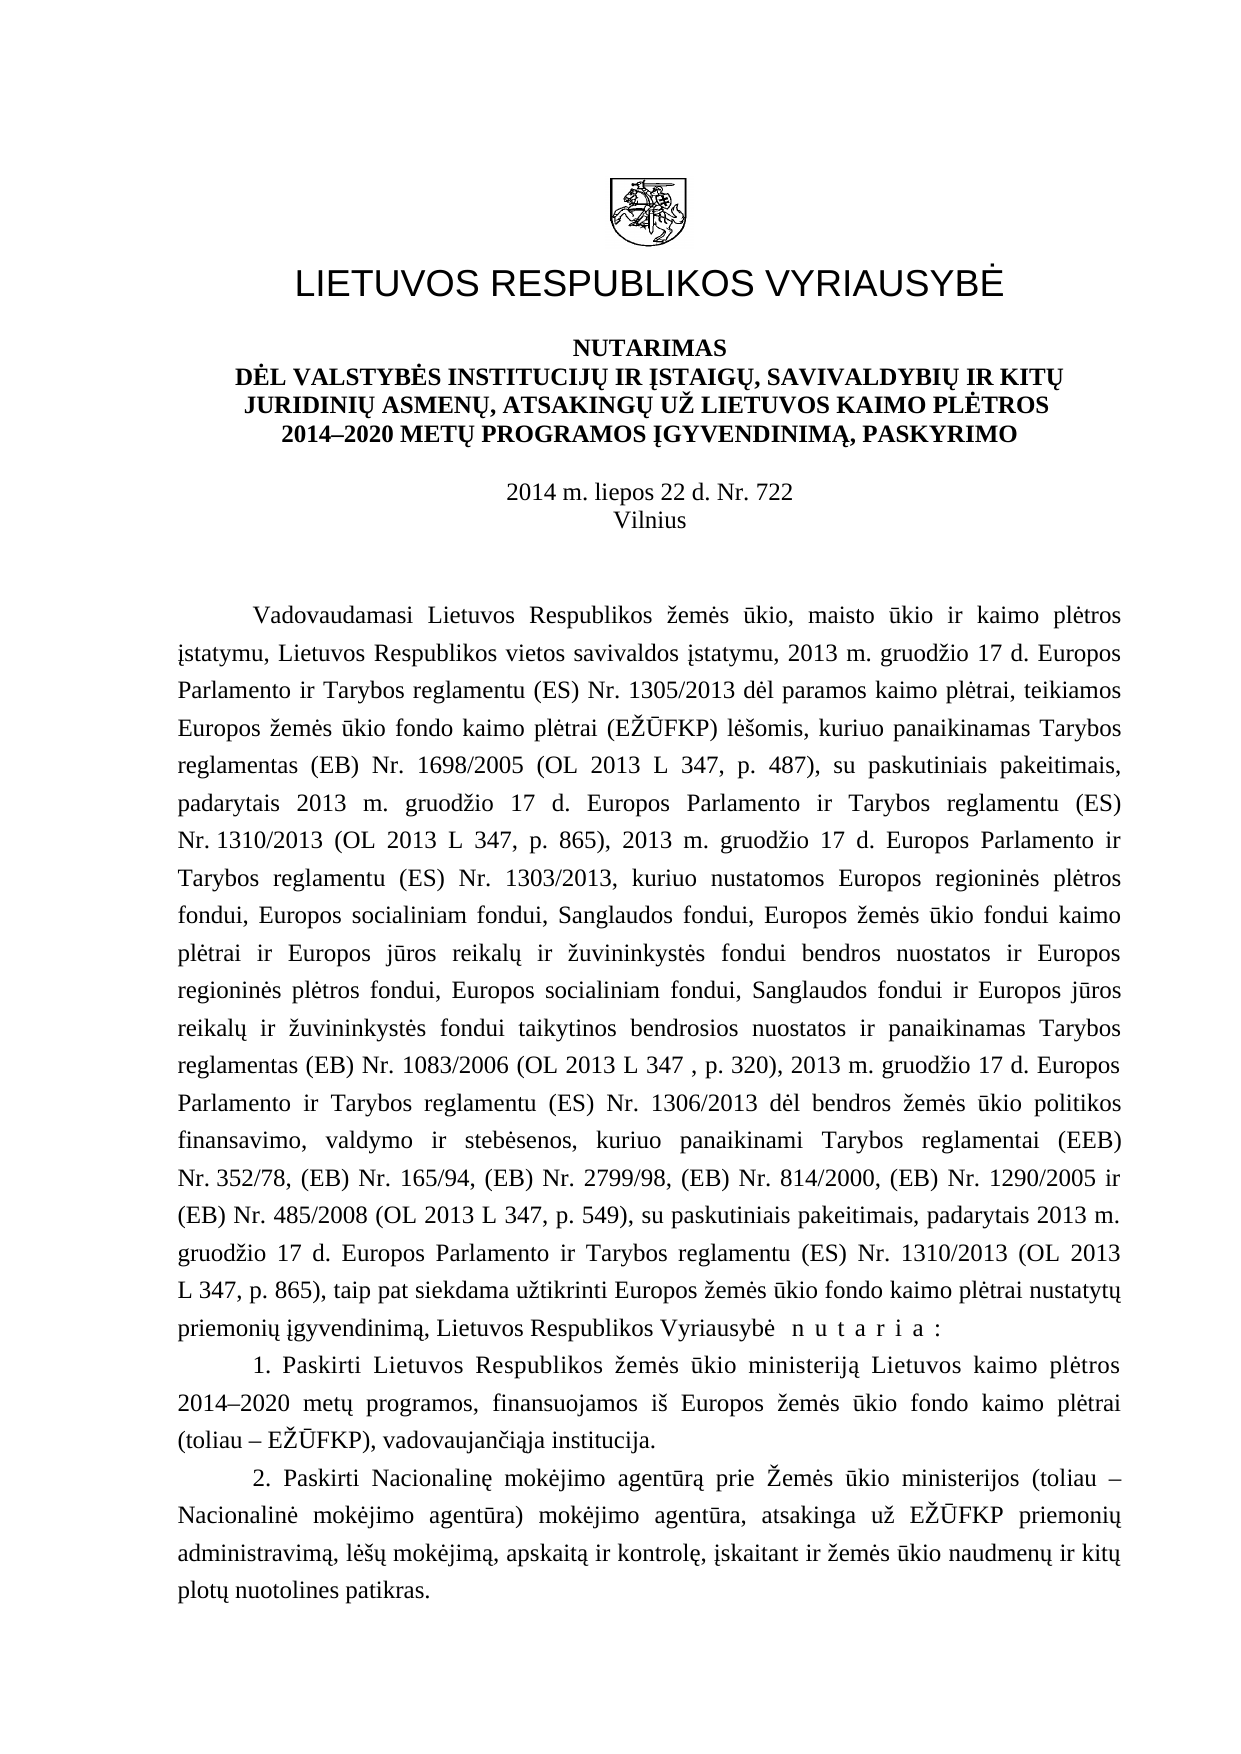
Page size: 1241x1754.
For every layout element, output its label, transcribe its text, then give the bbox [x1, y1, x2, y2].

text nutarimas [177, 333, 1122, 362]
text 2. Paskirti Nacionalinę mokėjimo agentūrą prie Žemės ūkio ministerijos (toliau – Nacionalinė mokėjimo agentūra) mokėjimo agentūra, atsakinga už EŽŪFKP priemonių administravimą, lėšų mokėjimą, apskaitą ir kontrolę, įskaitant ir žemės ūkio naudmenų ir kitų plotų nuotolines patikras. [177, 1454, 1122, 1604]
text Lietuvos Respublikos Vyriausybė [177, 261, 1122, 304]
text 1. Paskirti Lietuvos Respublikos žemės ūkio ministeriją Lietuvos kaimo plėtros 2014–2020 metų programos, finansuojamos iš Europos žemės ūkio fondo kaimo plėtrai (toliau – EŽŪFKP), vadovaujančiąja institucija. [177, 1342, 1122, 1454]
text 2014 m. liepos 22 d. Nr. 722 Vilnius [177, 477, 1122, 534]
text Vadovaudamasi Lietuvos Respublikos žemės ūkio, maisto ūkio ir kaimo plėtros įstatymu, Lietuvos Respublikos vietos savivaldos įstatymu, 2013 m. gruodžio 17 d. Europos Parlamento ir Tarybos reglamentu (ES) Nr. 1305/2013 dėl paramos kaimo plėtrai, teikiamos Europos žemės ūkio fondo kaimo plėtrai (EŽŪFKP) lėšomis, kuriuo panaikinamas Tarybos reglamentas (EB) Nr. 1698/2005 (OL 2013 L 347, p. 487), su paskutiniais pakeitimais, padarytais 2013 m. gruodžio 17 d. Europos Parlamento ir Tarybos reglamentu (ES) Nr. 1310/2013 (OL 2013 L 347, p. 865), 2013 m. gruodžio 17 d. Europos Parlamento ir Tarybos reglamentu (ES) Nr. 1303/2013, kuriuo nustatomos Europos regioninės plėtros fondui, Europos socialiniam fondui, Sanglaudos fondui, Europos žemės ūkio fondui kaimo plėtrai ir Europos jūros reikalų ir žuvininkystės fondui bendros nuostatos ir Europos regioninės plėtros fondui, Europos socialiniam fondui, Sanglaudos fondui ir Europos jūros reikalų ir žuvininkystės fondui taikytinos bendrosios nuostatos ir panaikinamas Tarybos reglamentas (EB) Nr. 1083/2006 (OL 2013 L 347 , p. 320), 2013 m. gruodžio 17 d. Europos Parlamento ir Tarybos reglamentu (ES) Nr. 1306/2013 dėl bendros žemės ūkio politikos finansavimo, valdymo ir stebėsenos, kuriuo panaikinami Tarybos reglamentai (EEB) Nr. 352/78, (EB) Nr. 165/94, (EB) Nr. 2799/98, (EB) Nr. 814/2000, (EB) Nr. 1290/2005 ir (EB) Nr. 485/2008 (OL 2013 L 347, p. 549), su paskutiniais pakeitimais, padarytais 2013 m. gruodžio 17 d. Europos Parlamento ir Tarybos reglamentu (ES) Nr. 1310/2013 (OL 2013 L 347, p. 865), taip pat siekdama užtikrinti Europos žemės ūkio fondo kaimo plėtrai nustatytų priemonių įgyvendinimą, Lietuvos Respublikos Vyriausybė nutaria: [177, 592, 1122, 1342]
text Dėl VALSTYBĖS INSTITUCIJŲ IR ĮSTAIGŲ, SAVIVALDYBIŲ IR KITŲ JURIDINIŲ ASMENŲ, ATSAKINGŲ UŽ LIETUVOS KAIMO PLĖTROS 2014–2020 METŲ PROGRAMOS ĮGYVENDINIMĄ, PASKYRIMO [177, 362, 1122, 448]
